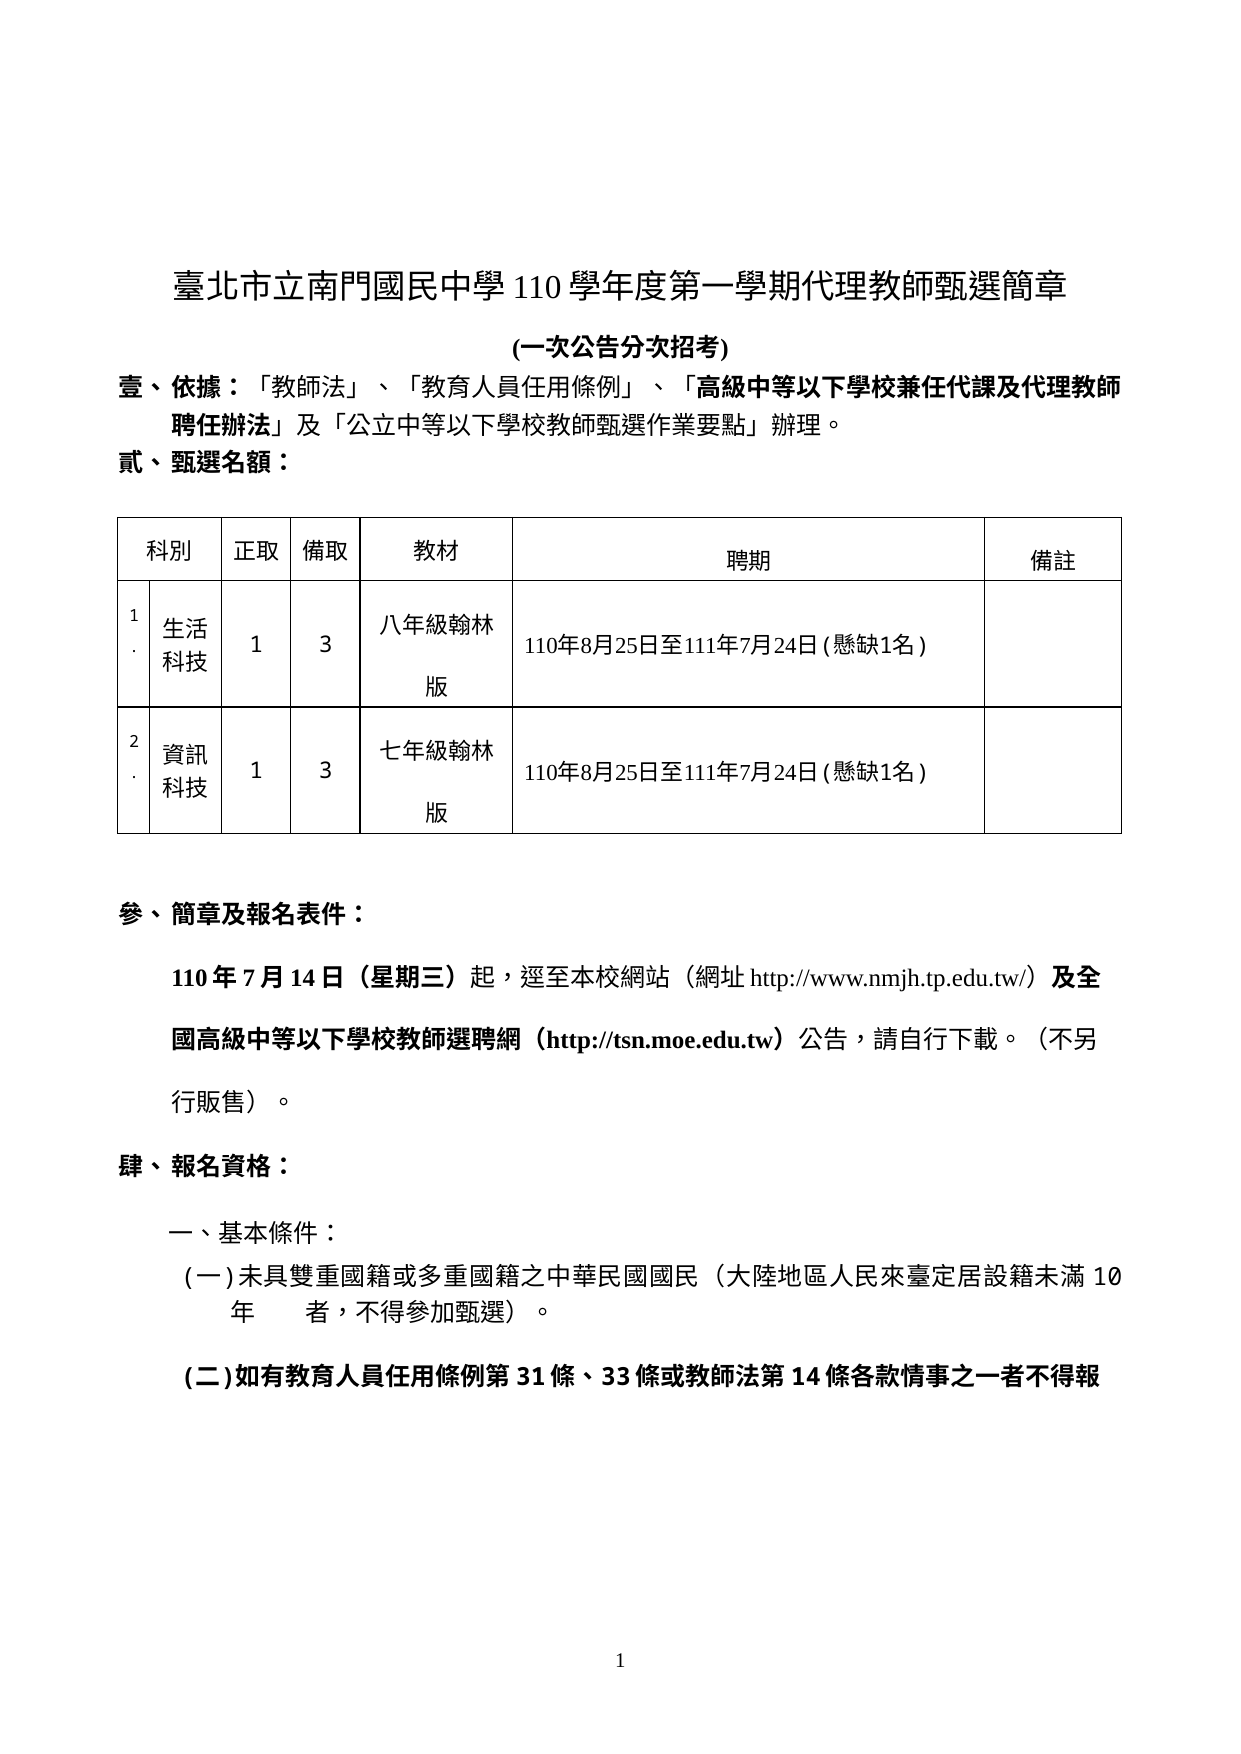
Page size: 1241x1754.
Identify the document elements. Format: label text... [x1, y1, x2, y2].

table_cell [118, 708, 149, 832]
table_cell [985, 581, 1121, 706]
table_header 聘期 [513, 518, 984, 580]
table_cell 3 [291, 708, 359, 832]
table_cell 1 [222, 708, 290, 832]
text 一、基本條件： [168, 1190, 1122, 1252]
table_cell 3 [291, 581, 359, 706]
table_cell 110年8月25日至111年7月24日(懸缺1名) [513, 708, 984, 832]
list 依據：「教師法」、「教育人員任用條例」、「高級中等以下學校兼任代課及代理教師聘任辦法」及「公立中等以下學校教師甄選作業要點」辦理。 [118, 367, 1122, 442]
table_header 教材 [361, 518, 512, 580]
text (一)未具雙重國籍或多重國籍之中華民國國民（大陸地區人民來臺定居設籍未滿10年 者，不得參加甄選）。 [181, 1256, 1122, 1329]
table_header 科別 [118, 518, 221, 580]
text (二)如有教育人員任用條例第31條、33條或教師法第14條各款情事之一者不得報 [181, 1333, 1122, 1396]
list 甄選名額： [118, 442, 1122, 479]
table_header 備取 [291, 518, 359, 580]
table_cell 資訊科技 [150, 708, 221, 832]
table_header 正取 [222, 518, 290, 580]
table_cell [118, 581, 149, 706]
table_cell 八年級翰林版 [361, 581, 512, 706]
text (一次公告分次招考) [118, 304, 1122, 367]
table_cell 1 [222, 581, 290, 706]
table_cell 生活科技 [150, 581, 221, 706]
table_cell [985, 708, 1121, 832]
table_cell 110年8月25日至111年7月24日(懸缺1名) [513, 581, 984, 706]
text 臺北市立南門國民中學110學年度第一學期代理教師甄選簡章 [118, 242, 1122, 304]
list 簡章及報名表件： 110年7月14日（星期三）起，逕至本校網站（網址http://www.nmjh.tp.edu.tw/）及全國高級中等以下學校教師選聘網（http://tsn.moe.edu.tw）公告，請自行下載。（不另行販售）。 [118, 871, 1122, 1121]
table_cell 七年級翰林版 [361, 708, 512, 832]
list 報名資格： [118, 1123, 1122, 1186]
table_header 備註 [985, 518, 1121, 580]
